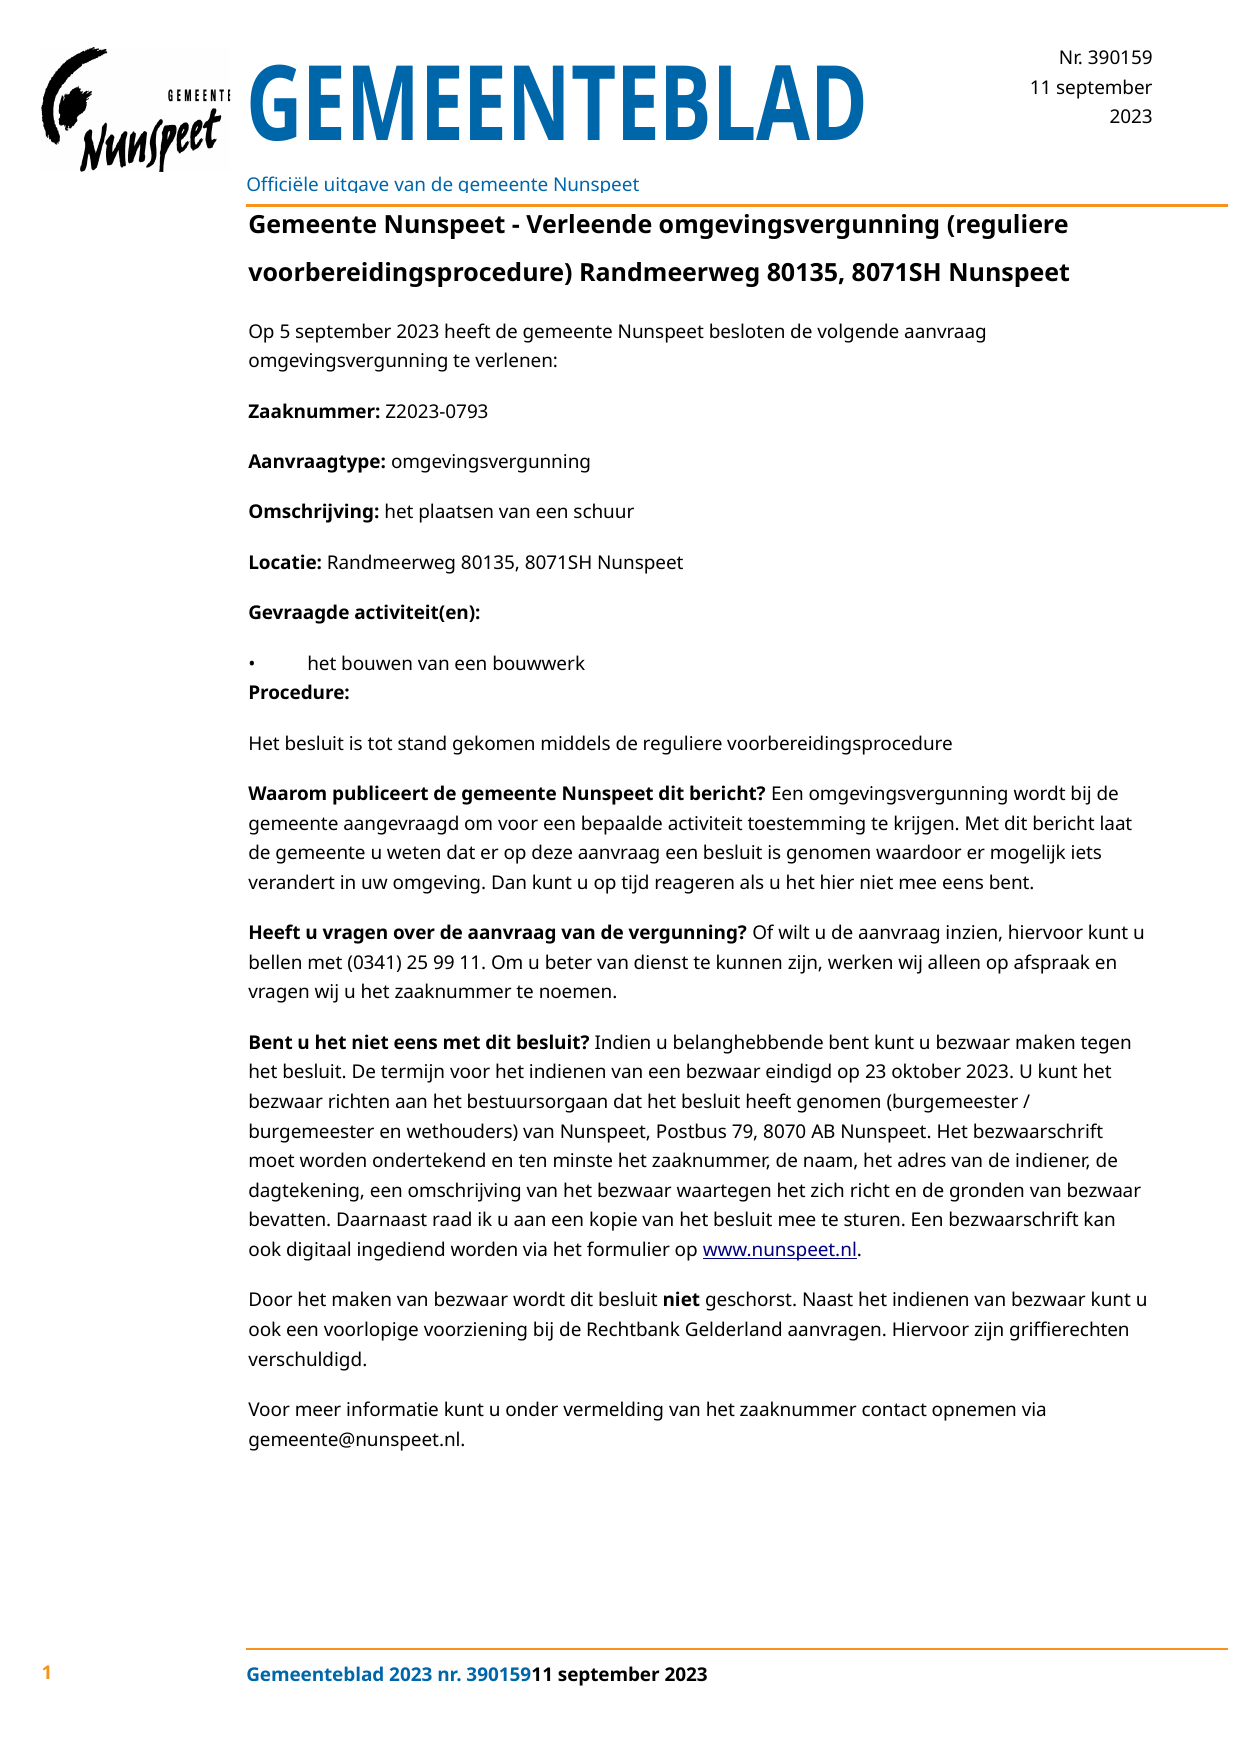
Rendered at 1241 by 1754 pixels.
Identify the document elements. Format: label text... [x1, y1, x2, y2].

text Voor meer informatie kunt u onder vermelding van het zaaknummer contact opnemen via gemeente@nunspeet.nl. [248, 1396, 1152, 1452]
text Omschrijving: het plaatsen van een schuur [248, 499, 1152, 524]
text Het besluit is tot stand gekomen middels de reguliere voorbereidingsprocedure [248, 730, 1152, 756]
text Heeft u vragen over de aanvraag van de vergunning? Of wilt u de aanvraag inzien, hiervoor kunt u bellen met (0341) 25 99 11. Om u beter van dienst te kunnen zijn, werken wij alleen op afspraak en vragen wij u het zaaknummer te noemen. [248, 919, 1152, 1004]
text Bent u het niet eens met dit besluit? Indien u belanghebbende bent kunt u bezwaar maken tegen het besluit. De termijn voor het indienen van een bezwaar eindigd op 23 oktober 2023. U kunt het bezwaar richten aan het bestuursorgaan dat het besluit heeft genomen (burgemeester / burgemeester en wethouders) van Nunspeet, Postbus 79, 8070 AB Nunspeet. Het bezwaarschrift moet worden ondertekend en ten minste het zaaknummer, de naam, het adres van de indiener, de dagtekening, een omschrijving van het bezwaar waartegen het zich richt en de gronden van bezwaar bevatten. Daarnaast raad ik u aan een kopie van het besluit mee te sturen. Een bezwaarschrift kan ook digitaal ingediend worden via het formulier op www.nunspeet.nl. [248, 1029, 1152, 1262]
text Op 5 september 2023 heeft de gemeente Nunspeet besloten de volgende aanvraag omgevingsvergunning te verlenen: [248, 318, 1152, 373]
text Locatie: Randmeerweg 80135, 8071SH Nunspeet [248, 549, 1152, 575]
list het bouwen van een bouwwerk [248, 650, 1152, 676]
text Zaaknummer: Z2023-0793 [248, 398, 1152, 424]
picture [41, 47, 231, 172]
text Door het maken van bezwaar wordt dit besluit niet geschorst. Naast het indienen van bezwaar kunt u ook een voorlopige voorziening bij de Rechtbank Gelderland aanvragen. Hiervoor zijn griffierechten verschuldigd. [248, 1287, 1152, 1372]
text Aanvraagtype: omgevingsvergunning [248, 448, 1152, 474]
text Procedure: [248, 679, 1152, 705]
text Gevraagde activiteit(en): [248, 599, 1152, 625]
text Gemeente Nunspeet - Verleende omgevingsvergunning (reguliere voorbereidingsprocedure) Randmeerweg 80135, 8071SH Nunspeet [248, 207, 1152, 288]
text Waarom publiceert de gemeente Nunspeet dit bericht? Een omgevingsvergunning wordt bij de gemeente aangevraagd om voor een bepaalde activiteit toestemming te krijgen. Met dit bericht laat de gemeente u weten dat er op deze aanvraag een besluit is genomen waardoor er mogelijk iets verandert in uw omgeving. Dan kunt u op tijd reageren als u het hier niet mee eens bent. [248, 780, 1152, 895]
